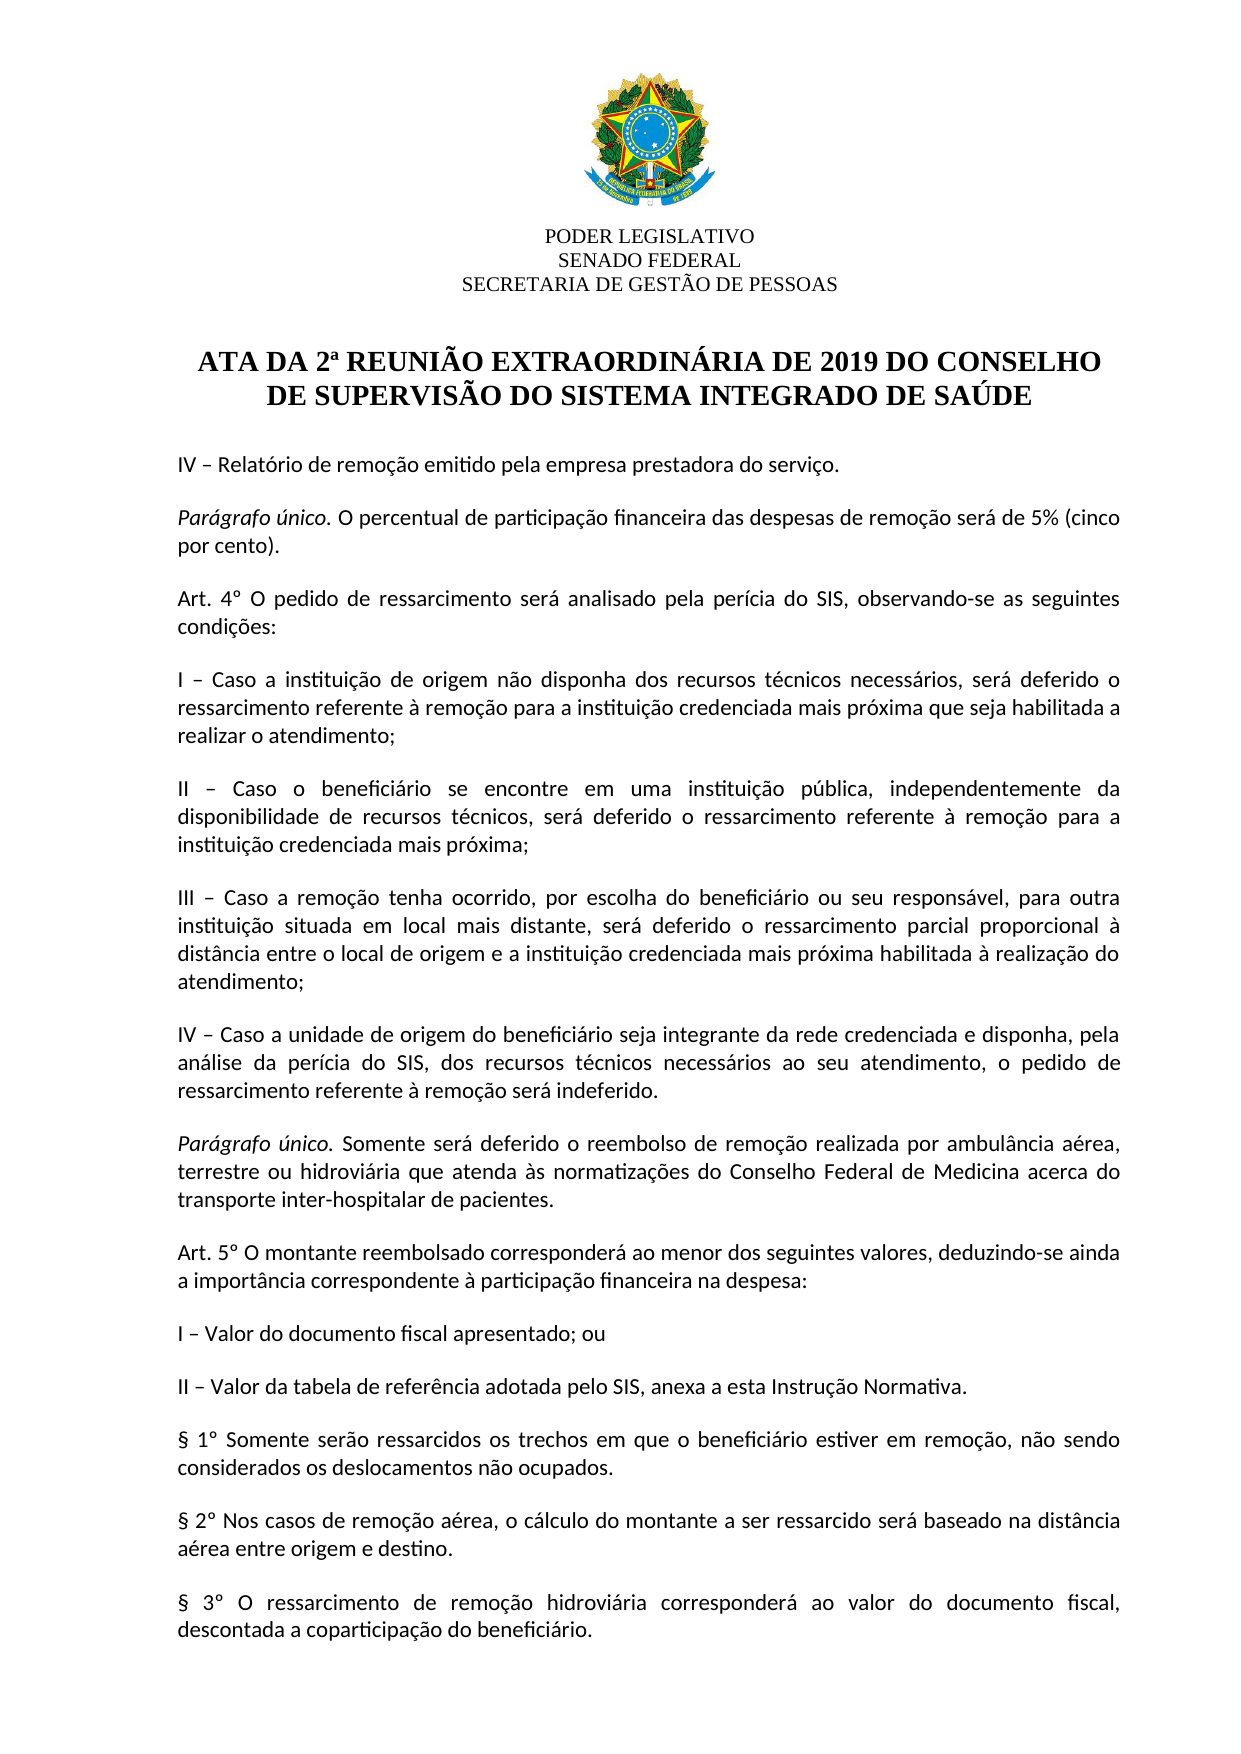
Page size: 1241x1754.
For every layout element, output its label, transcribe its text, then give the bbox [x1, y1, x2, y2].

text Art. 4º O pedido de ressarcimento será analisado pela perícia do SIS, observando-se as seguintes condições: [177, 584, 1122, 640]
text § 3º O ressarcimento de remoção hidroviária corresponderá ao valor do documento fiscal, descontada a coparticipação do beneficiário. [177, 1588, 1122, 1644]
text Art. 5º O montante reembolsado corresponderá ao menor dos seguintes valores, deduzindo-se ainda a importância correspondente à participação financeira na despesa: [177, 1238, 1122, 1294]
text § 1º Somente serão ressarcidos os trechos em que o beneficiário estiver em remoção, não sendo considerados os deslocamentos não ocupados. [177, 1426, 1122, 1482]
text Parágrafo único. Somente será deferido o reembolso de remoção realizada por ambulância aérea, terrestre ou hidroviária que atenda às normatizações do Conselho Federal de Medicina acerca do transporte inter-hospitalar de pacientes. [177, 1129, 1122, 1213]
text III – Caso a remoção tenha ocorrido, por escolha do beneficiário ou seu responsável, para outra instituição situada em local mais distante, será deferido o ressarcimento parcial proporcional à distância entre o local de origem e a instituição credenciada mais próxima habilitada à realização do atendimento; [177, 883, 1122, 995]
text § 2º Nos casos de remoção aérea, o cálculo do montante a ser ressarcido será baseado na distância aérea entre origem e destino. [177, 1507, 1122, 1563]
text I – Caso a instituição de origem não disponha dos recursos técnicos necessários, será deferido o ressarcimento referente à remoção para a instituição credenciada mais próxima que seja habilitada a realizar o atendimento; [177, 665, 1122, 749]
text IV – Caso a unidade de origem do beneficiário seja integrante da rede credenciada e disponha, pela análise da perícia do SIS, dos recursos técnicos necessários ao seu atendimento, o pedido de ressarcimento referente à remoção será indeferido. [177, 1020, 1122, 1104]
text II – Caso o beneficiário se encontre em uma instituição pública, independentemente da disponibilidade de recursos técnicos, será deferido o ressarcimento referente à remoção para a instituição credenciada mais próxima; [177, 774, 1122, 858]
text Parágrafo único. O percentual de participação financeira das despesas de remoção será de 5% (cinco por cento). [177, 503, 1122, 559]
text IV – Relatório de remoção emitido pela empresa prestadora do serviço. [177, 450, 1122, 478]
text I – Valor do documento fiscal apresentado; ou [177, 1319, 1122, 1347]
text II – Valor da tabela de referência adotada pelo SIS, anexa a esta Instrução Normativa. [177, 1372, 1122, 1401]
